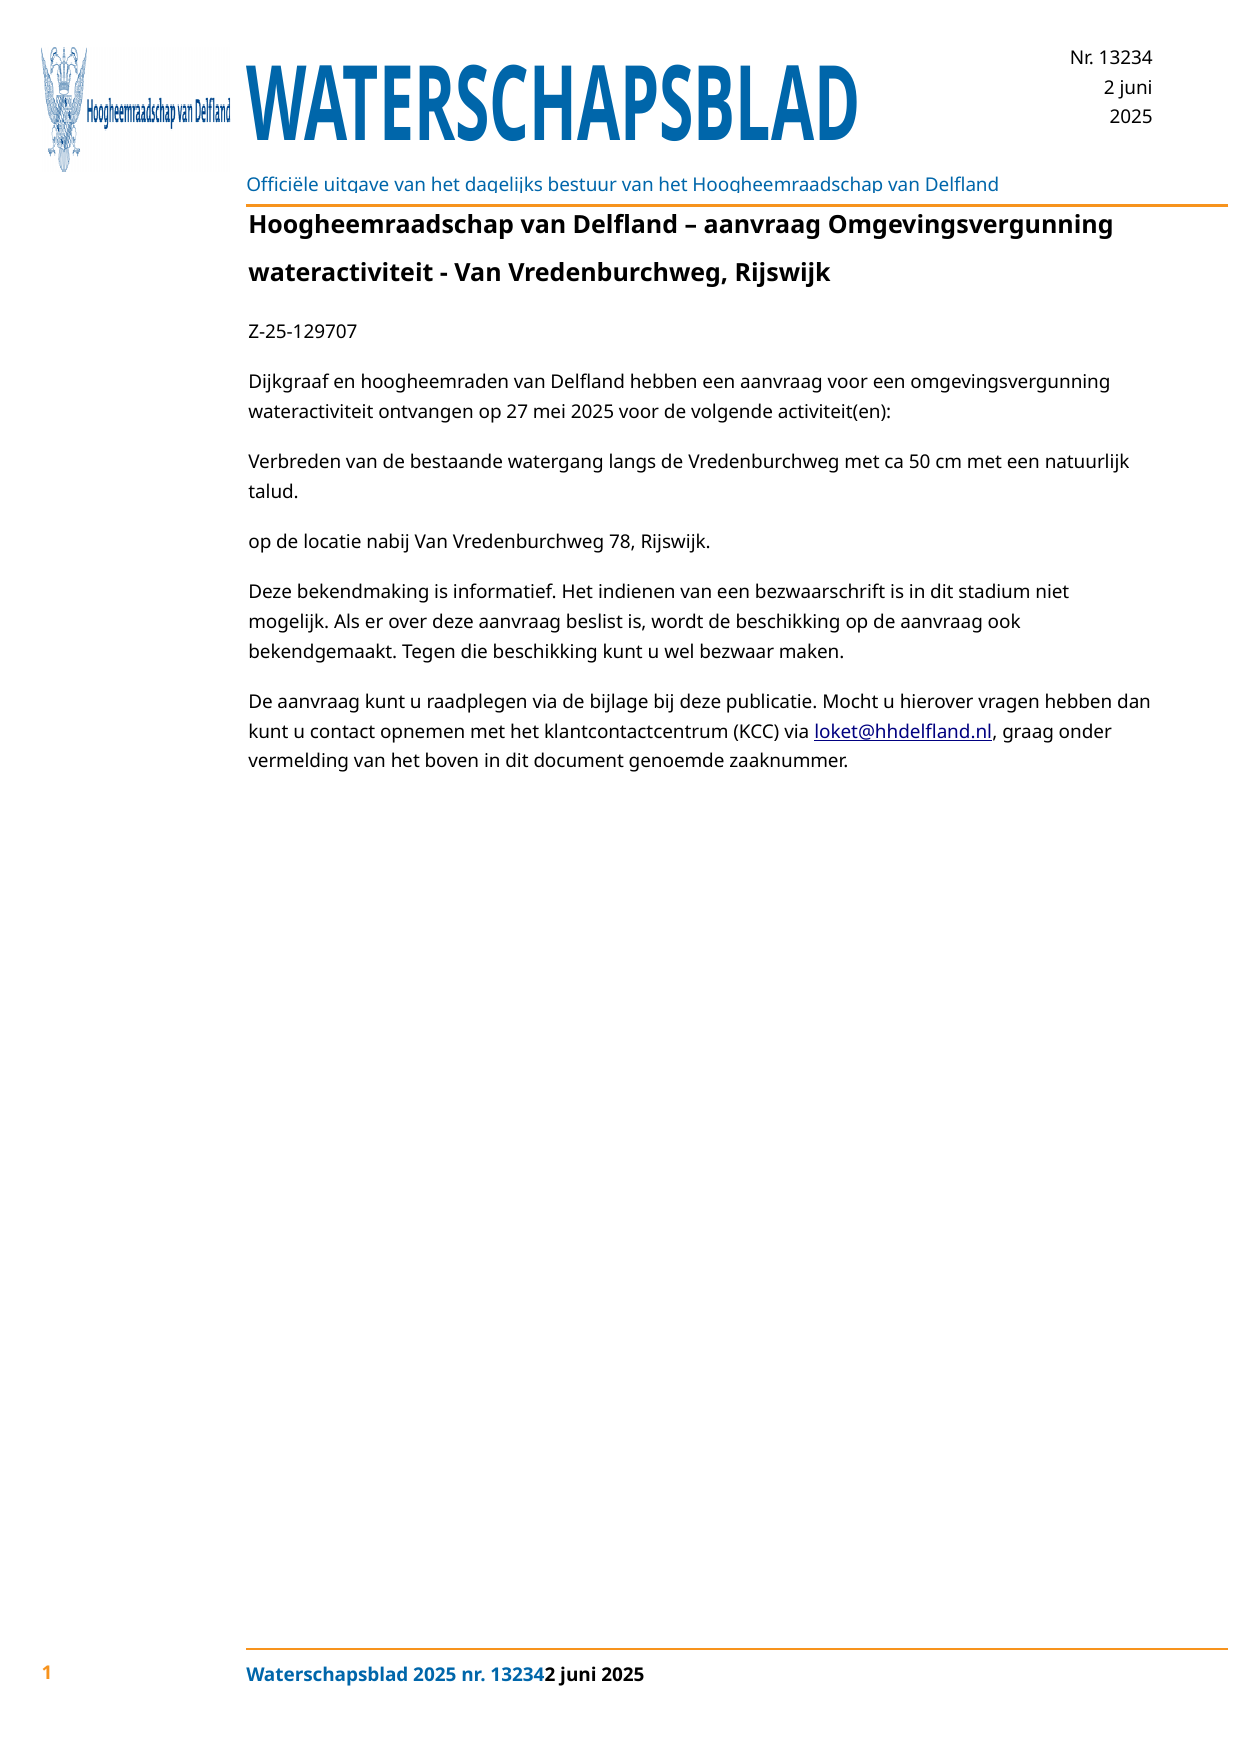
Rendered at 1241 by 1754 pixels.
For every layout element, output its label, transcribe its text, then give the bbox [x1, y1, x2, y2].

text Verbreden van de bestaande watergang langs de Vredenburchweg met ca 50 cm met een natuurlijk talud. [248, 448, 1152, 504]
text De aanvraag kunt u raadplegen via de bijlage bij deze publicatie. Mocht u hierover vragen hebben dan kunt u contact opnemen met het klantcontactcentrum (KCC) via loket@hhdelfland.nl, graag onder vermelding van het boven in dit document genoemde zaaknummer. [248, 688, 1152, 773]
picture [41, 47, 231, 172]
text Hoogheemraadschap van Delfland – aanvraag Omgevingsvergunning wateractiviteit - Van Vredenburchweg, Rijswijk [248, 207, 1152, 288]
text op de locatie nabij Van Vredenburchweg 78, Rijswijk. [248, 528, 1152, 554]
text Z-25-129707 [248, 318, 1152, 344]
text Deze bekendmaking is informatief. Het indienen van een bezwaarschrift is in dit stadium niet mogelijk. Als er over deze aanvraag beslist is, wordt de beschikking op de aanvraag ook bekendgemaakt. Tegen die beschikking kunt u wel bezwaar maken. [248, 579, 1152, 664]
text Dijkgraaf en hoogheemraden van Delfland hebben een aanvraag voor een omgevingsvergunning wateractiviteit ontvangen op 27 mei 2025 voor de volgende activiteit(en): [248, 368, 1152, 424]
